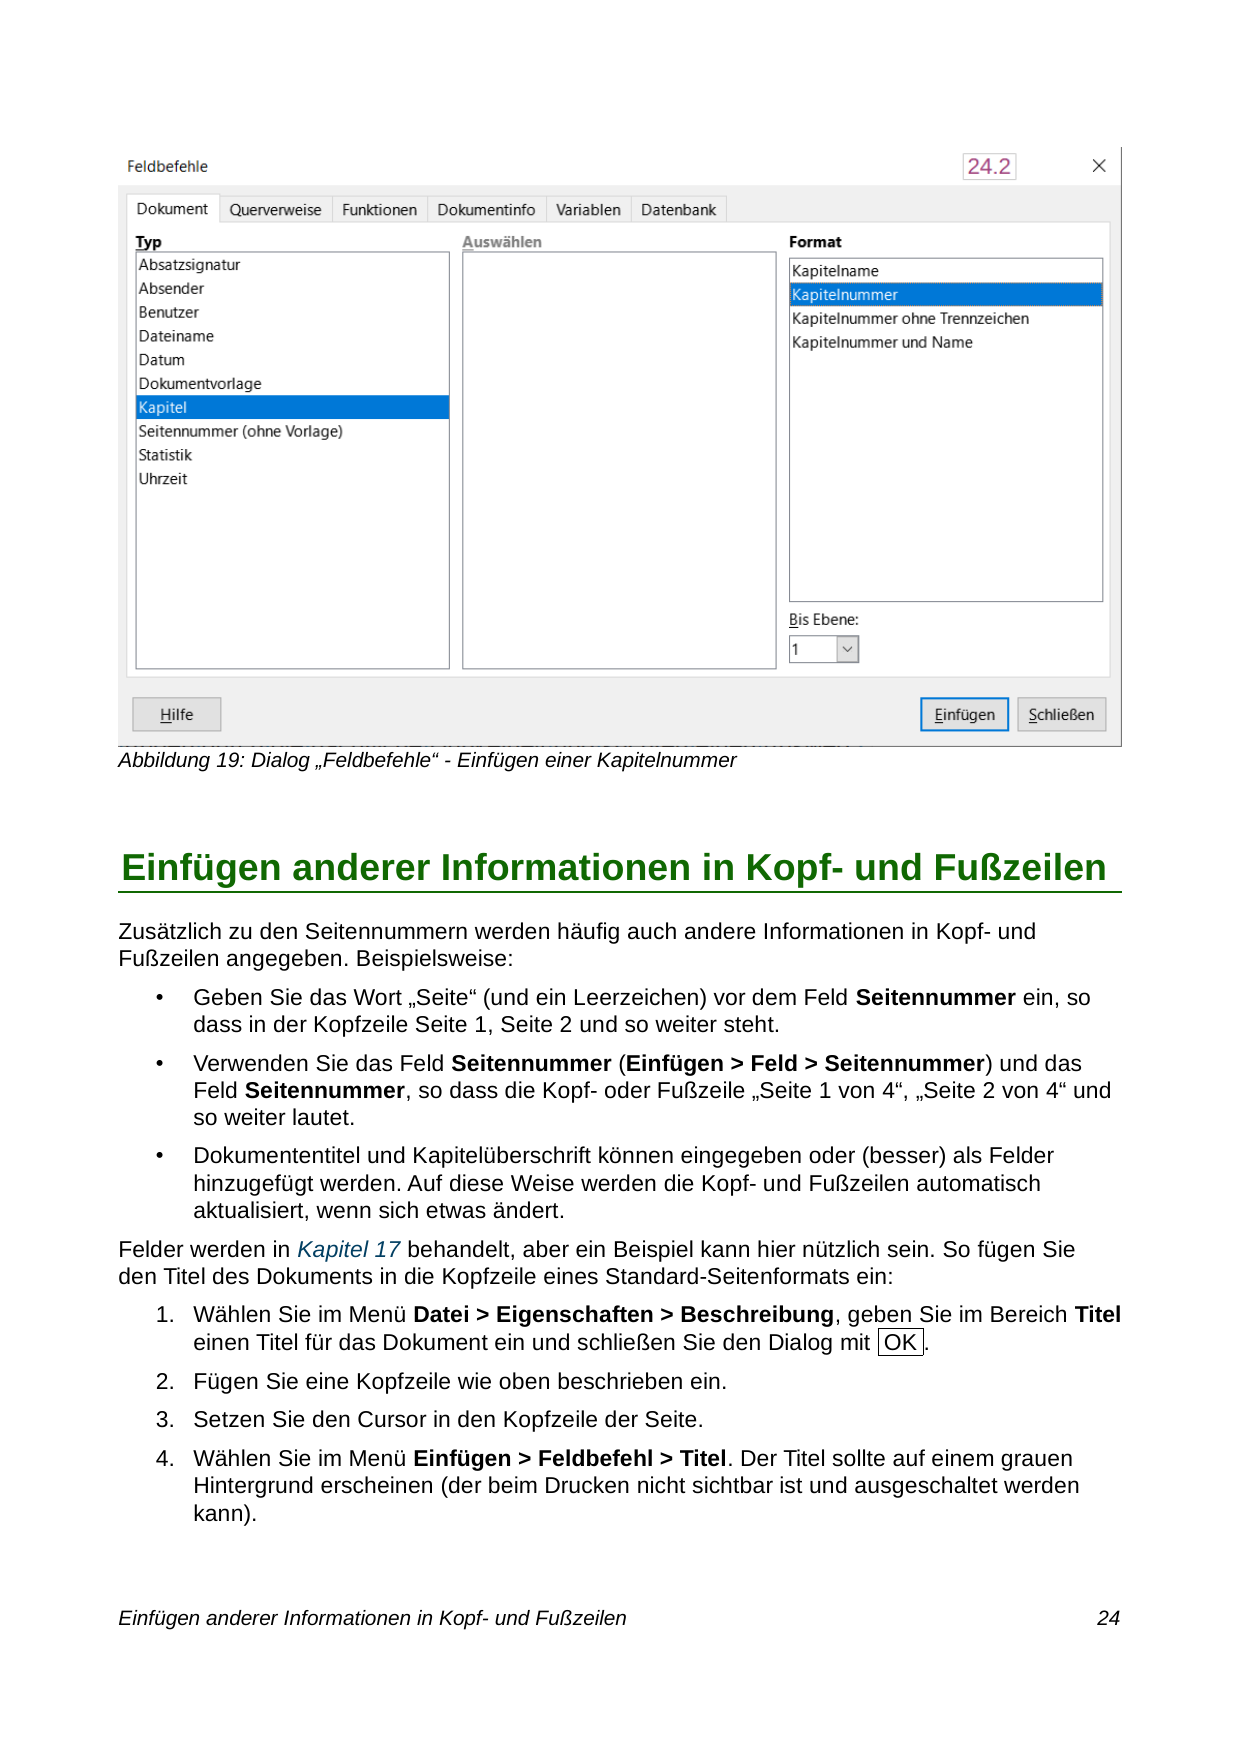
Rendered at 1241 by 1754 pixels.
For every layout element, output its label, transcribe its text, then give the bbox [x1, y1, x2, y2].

picture [118, 147, 1123, 748]
subtitle Einfügen anderer Informationen in Kopf- und Fußzeilen [118, 842, 1122, 891]
list Geben Sie das Wort „Seite“ (und ein Leerzeichen) vor dem Feld Seitennummer ein, so dass in der Kopfzeile Seite 1, Seite 2 und so weiter steht. [156, 983, 1122, 1037]
list Wählen Sie im Menü Datei > Eigenschaften > Beschreibung, geben Sie im Bereich Titel einen Titel für das Dokument ein und schließen Sie den Dialog mit OK. [156, 1301, 1122, 1355]
list Setzen Sie den Cursor in den Kopfzeile der Seite. [156, 1406, 1122, 1433]
list Fügen Sie eine Kopfzeile wie oben beschrieben ein. [156, 1367, 1122, 1394]
list Dokumententitel und Kapitelüberschrift können eingegeben oder (besser) als Felder hinzugefügt werden. Auf diese Weise werden die Kopf- und Fußzeilen automatisch aktualisiert, wenn sich etwas ändert. [156, 1142, 1122, 1223]
text Felder werden in Kapitel 17 behandelt, aber ein Beispiel kann hier nützlich sein. So fügen Sie den Titel des Dokuments in die Kopfzeile eines Standard-Seitenformats ein: [118, 1235, 1122, 1289]
text Zusätzlich zu den Seitennummern werden häufig auch andere Informationen in Kopf- und Fußzeilen angegeben. Beispielsweise: [118, 917, 1122, 971]
list Verwenden Sie das Feld Seitennummer (Einfügen > Feld > Seitennummer) und das Feld Seitennummer, so dass die Kopf- oder Fußzeile „Seite 1 von 4“, „Seite 2 von 4“ und so weiter lautet. [156, 1049, 1122, 1130]
list Wählen Sie im Menü Einfügen > Feldbefehl > Titel. Der Titel sollte auf einem grauen Hintergrund erscheinen (der beim Drucken nicht sichtbar ist und ausgeschaltet werden kann). [156, 1445, 1122, 1526]
text Abbildung 19: Dialog „Feldbefehle“ - Einfügen einer Kapitelnummer [118, 748, 1122, 772]
